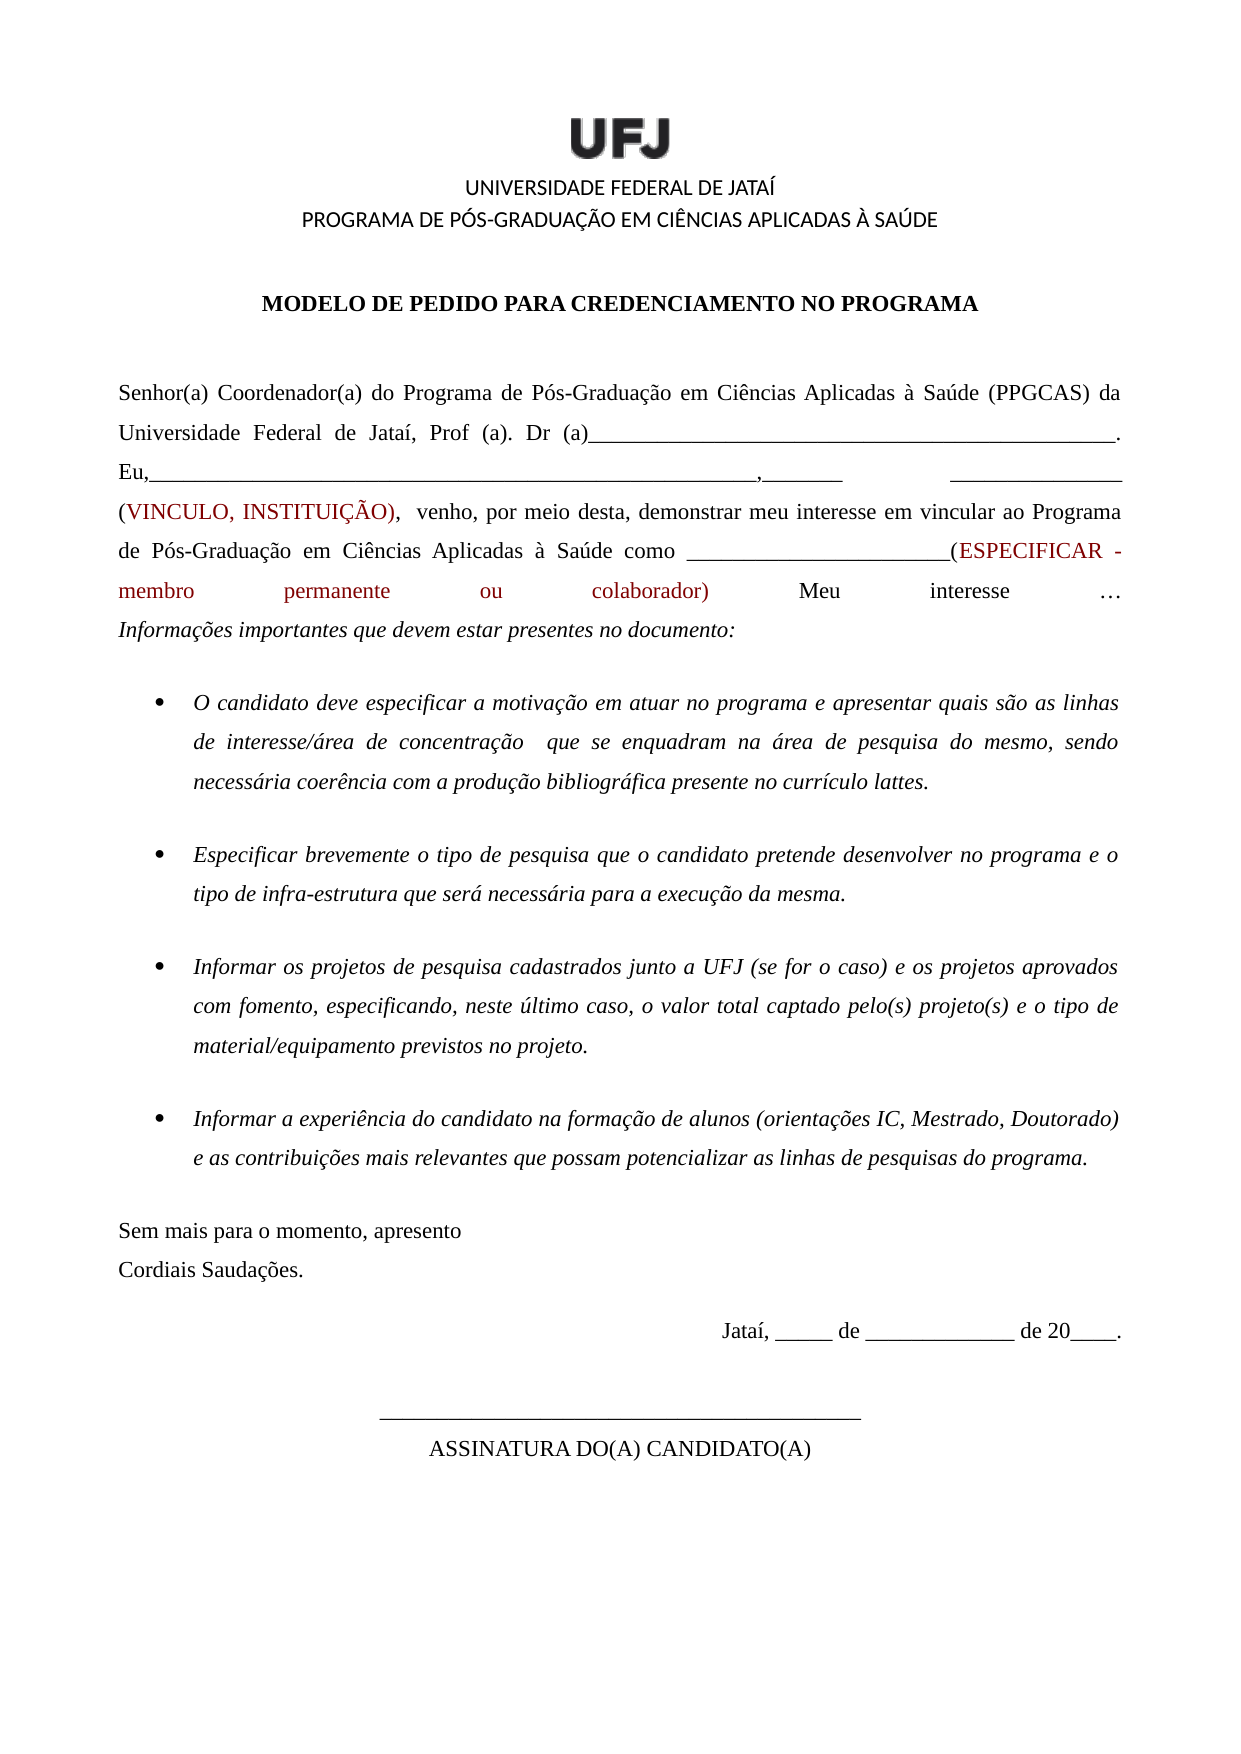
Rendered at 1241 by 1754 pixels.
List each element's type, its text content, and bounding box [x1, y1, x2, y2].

text PROGRAMA DE PÓS-GRADUAÇÃO EM CIÊNCIAS APLICADAS À SAÚDE [124, 206, 1116, 233]
text ASSINATURA DO(A) CANDIDATO(A) [118, 1435, 1122, 1462]
list Especificar brevemente o tipo de pesquisa que o candidato pretende desenvolver no programa e o tipo de infra-estrutura que será necessária para a execução da mesma. [156, 841, 1122, 907]
text MODELO DE PEDIDO PARA CREDENCIAMENTO NO PROGRAMA [118, 290, 1122, 317]
text UNIVERSIDADE FEDERAL DE JATAÍ [124, 173, 1116, 201]
text Jataí, _____ de _____________ de 20____. [118, 1317, 1122, 1343]
list Informar os projetos de pesquisa cadastrados junto a UFJ (se for o caso) e os projetos aprovados com fomento, especificando, neste último caso, o valor total captado pelo(s) projeto(s) e o tipo de material/equipamento previstos no projeto. [156, 953, 1122, 1058]
text Senhor(a) Coordenador(a) do Programa de Pós-Graduação em Ciências Aplicadas à Saúde (PPGCAS) da Universidade Federal de Jataí, Prof (a). Dr (a)______________________________________________. Eu,_____________________________________________________,_______ _______________ (VINCULO, INSTITUIÇÃO), venho, por meio desta, demonstrar meu interesse em vincular ao Programa de Pós-Graduação em Ciências Aplicadas à Saúde como _______________________(ESPECIFICAR - membro permanente ou colaborador) Meu interesse … Informações importantes que devem estar presentes no documento: [118, 379, 1122, 642]
text Sem mais para o momento, apresento Cordiais Saudações. [118, 1217, 1122, 1283]
list Informar a experiência do candidato na formação de alunos (orientações IC, Mestrado, Doutorado) e as contribuições mais relevantes que possam potencializar as linhas de pesquisas do programa. [156, 1105, 1122, 1171]
text __________________________________________ [118, 1396, 1122, 1422]
picture [571, 118, 670, 159]
list O candidato deve especificar a motivação em atuar no programa e apresentar quais são as linhas de interesse/área de concentração que se enquadram na área de pesquisa do mesmo, sendo necessária coerência com a produção bibliográfica presente no currículo lattes. [156, 689, 1122, 794]
